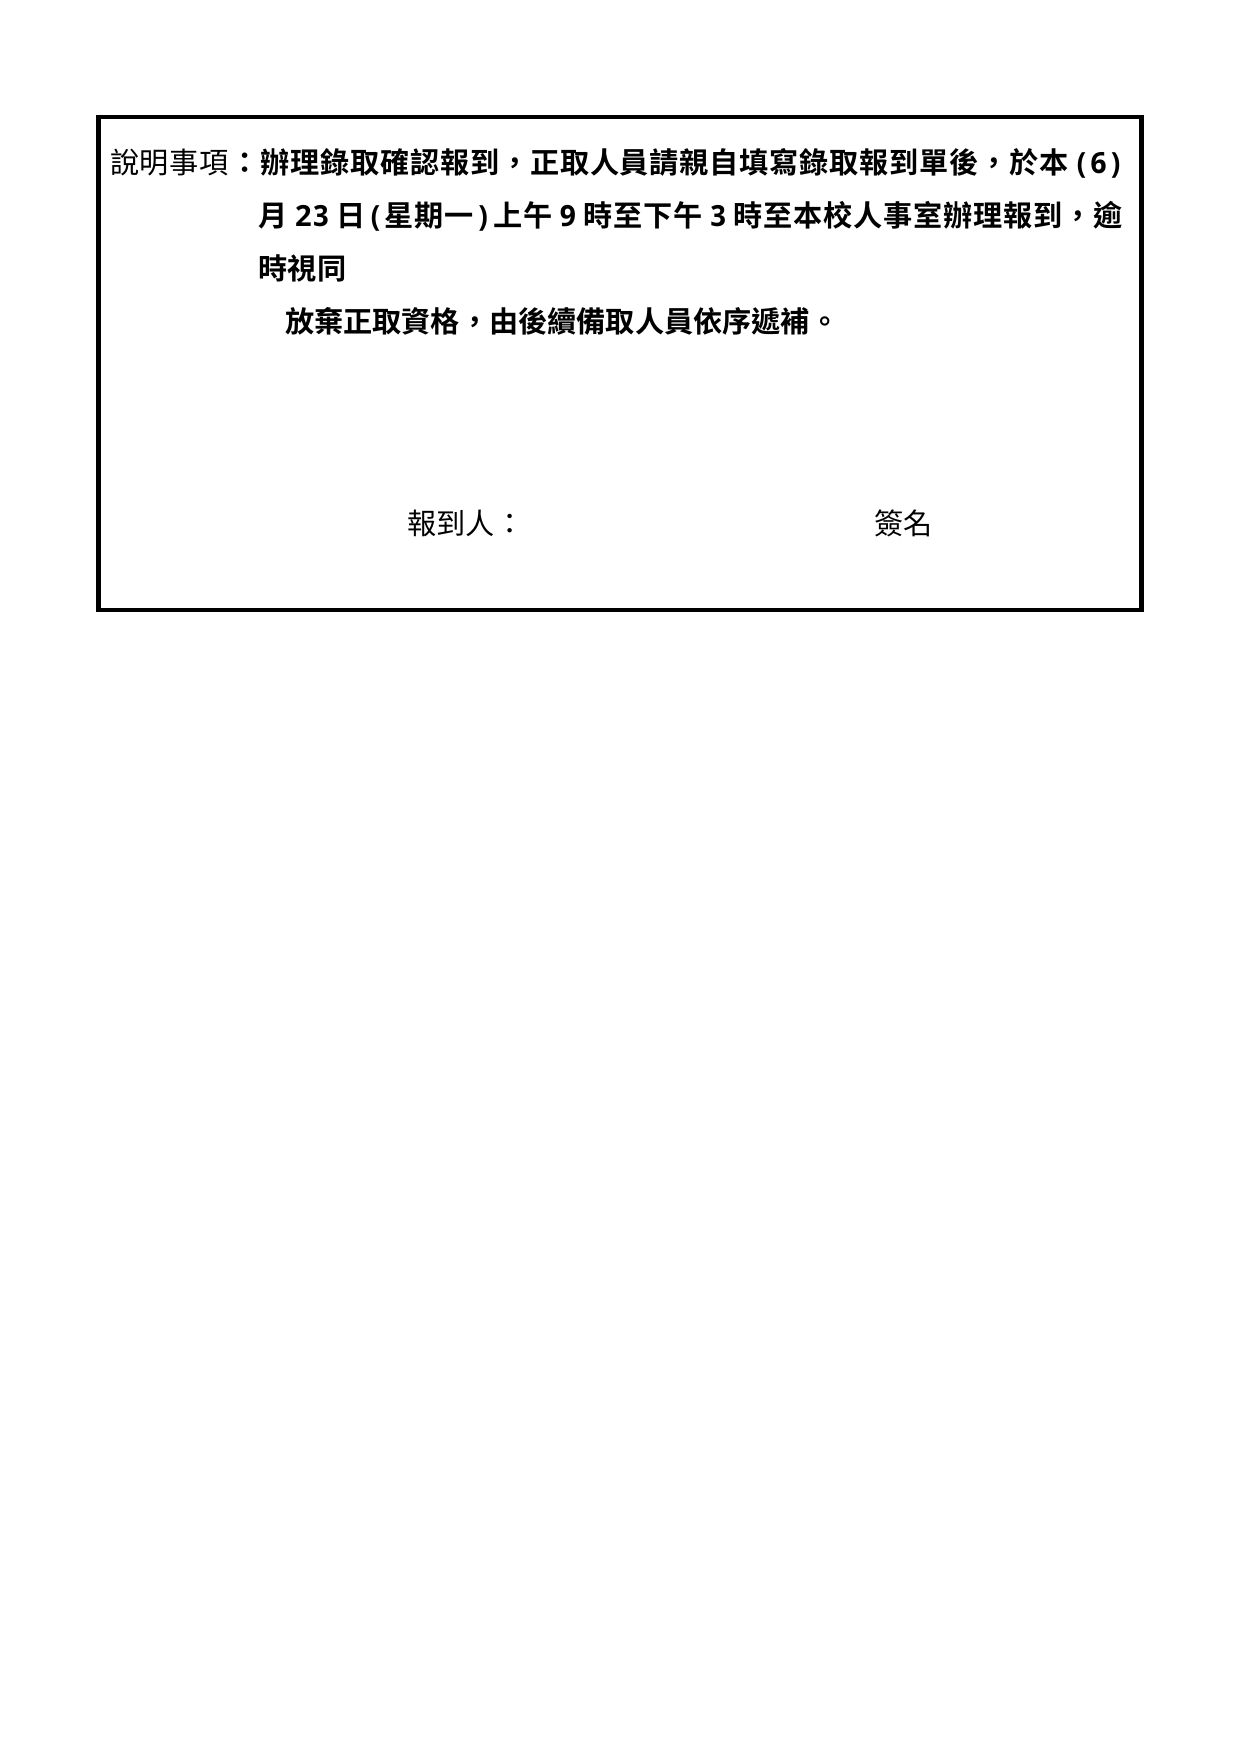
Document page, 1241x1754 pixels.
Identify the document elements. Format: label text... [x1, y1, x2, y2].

table_cell 說明事項：辦理錄取確認報到，正取人員請親自填寫錄取報到單後，於本(6)月23日(星期一)上午9時至下午3時至本校人事室辦理報到，逾時視同 放棄正取資格，由後續備取人員依序遞補。 報到人： 簽名 [101, 119, 1139, 607]
